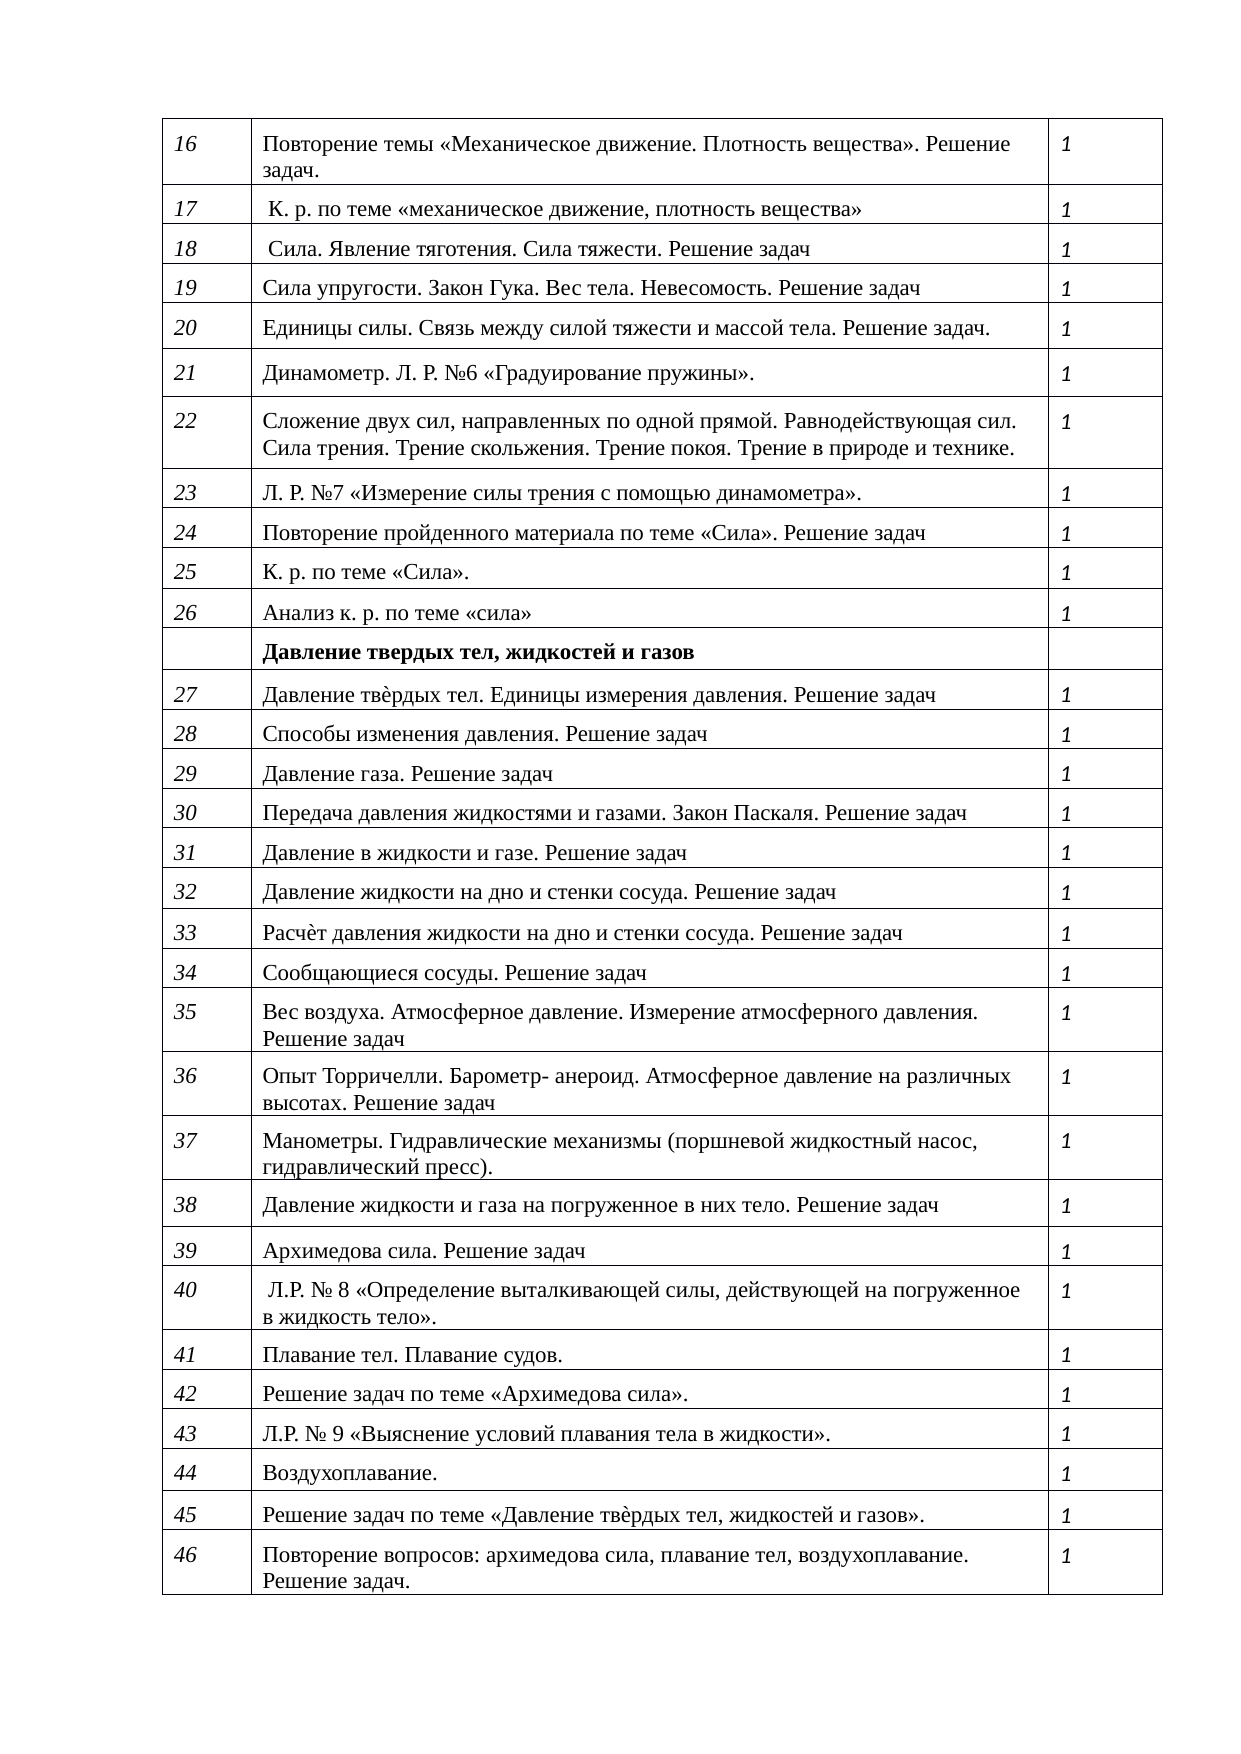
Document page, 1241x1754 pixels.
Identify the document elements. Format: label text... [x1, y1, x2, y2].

table_cell 1 [1049, 469, 1162, 507]
table_cell Динамометр. Л. Р. №6 «Градуирование пружины». [252, 349, 1048, 396]
table_cell 1 [1049, 1266, 1162, 1329]
table_cell 1 [1049, 548, 1162, 587]
table_cell [163, 628, 251, 669]
table_cell 1 [1049, 264, 1162, 302]
table_cell Л. Р. №7 «Измерение силы трения с помощью динамометра». [252, 469, 1048, 507]
table_cell 35 [163, 988, 251, 1051]
table_cell Архимедова сила. Решение задач [252, 1227, 1048, 1265]
table_cell 1 [1049, 1449, 1162, 1490]
table_cell 41 [163, 1330, 251, 1369]
table_cell 33 [163, 909, 251, 947]
table_cell 1 [1049, 508, 1162, 547]
table_cell 38 [163, 1180, 251, 1226]
table_cell Расчѐт давления жидкости на дно и стенки сосуда. Решение задач [252, 909, 1048, 947]
table_cell 46 [163, 1530, 251, 1593]
table_cell 1 [1049, 828, 1162, 867]
table_cell 1 [1049, 589, 1162, 627]
table_cell 1 [1049, 303, 1162, 347]
table_cell 32 [163, 868, 251, 908]
table_cell 1 [1049, 909, 1162, 947]
table_cell 27 [163, 670, 251, 709]
table_cell 40 [163, 1266, 251, 1329]
table_cell 22 [163, 397, 251, 468]
table_cell 1 [1049, 670, 1162, 709]
table_cell Повторение пройденного материала по теме «Сила». Решение задач [252, 508, 1048, 547]
table_cell 1 [1049, 949, 1162, 987]
table_cell 1 [1049, 1227, 1162, 1265]
table_cell Сложение двух сил, направленных по одной прямой. Равнодействующая сил. Сила трения. Трение скольжения. Трение покоя. Трение в природе и технике. [252, 397, 1048, 468]
table_cell 18 [163, 224, 251, 263]
table_cell 1 [1049, 397, 1162, 468]
table_cell 23 [163, 469, 251, 507]
table_cell 1 [1049, 349, 1162, 396]
table_cell Анализ к. р. по теме «сила» [252, 589, 1048, 627]
table_cell 1 [1049, 1491, 1162, 1529]
table_cell 20 [163, 303, 251, 347]
table_cell 30 [163, 789, 251, 827]
table_cell 17 [163, 185, 251, 223]
table_cell Опыт Торричелли. Барометр- анероид. Атмосферное давление на различных высотах. Решение задач [252, 1052, 1048, 1115]
table_cell Сообщающиеся сосуды. Решение задач [252, 949, 1048, 987]
table_cell Давление газа. Решение задач [252, 749, 1048, 788]
table_cell Давление жидкости и газа на погруженное в них тело. Решение задач [252, 1180, 1048, 1226]
table_cell Сила упругости. Закон Гука. Вес тела. Невесомость. Решение задач [252, 264, 1048, 302]
table_cell 1 [1049, 789, 1162, 827]
table_cell Передача давления жидкостями и газами. Закон Паскаля. Решение задач [252, 789, 1048, 827]
table_cell 1 [1049, 749, 1162, 788]
table_cell 34 [163, 949, 251, 987]
table_cell 1 [1049, 1330, 1162, 1369]
table_cell Решение задач по теме «Давление твѐрдых тел, жидкостей и газов». [252, 1491, 1048, 1529]
table_cell 39 [163, 1227, 251, 1265]
table_cell Давление твердых тел, жидкостей и газов [252, 628, 1048, 669]
table_cell 1 [1049, 224, 1162, 263]
table_cell 37 [163, 1116, 251, 1179]
table_cell Манометры. Гидравлические механизмы (поршневой жидкостный насос, гидравлический пресс). [252, 1116, 1048, 1179]
table_cell 1 [1049, 185, 1162, 223]
table_cell Плавание тел. Плавание судов. [252, 1330, 1048, 1369]
table_cell 1 [1049, 1370, 1162, 1408]
table_cell Воздухоплавание. [252, 1449, 1048, 1490]
table_cell К. р. по теме «Сила». [252, 548, 1048, 587]
table_cell Сила. Явление тяготения. Сила тяжести. Решение задач [252, 224, 1048, 263]
table_cell 28 [163, 710, 251, 748]
table_cell 1 [1049, 1116, 1162, 1179]
table_cell Вес воздуха. Атмосферное давление. Измерение атмосферного давления. Решение задач [252, 988, 1048, 1051]
table_cell 1 [1049, 868, 1162, 908]
table_cell Л.Р. № 9 «Выяснение условий плавания тела в жидкости». [252, 1409, 1048, 1448]
table_cell Решение задач по теме «Архимедова сила». [252, 1370, 1048, 1408]
table_cell 1 [1049, 1409, 1162, 1448]
table_cell 1 [1049, 119, 1162, 184]
table_cell 31 [163, 828, 251, 867]
table_cell Единицы силы. Связь между силой тяжести и массой тела. Решение задач. [252, 303, 1048, 347]
table_cell 44 [163, 1449, 251, 1490]
table_cell 1 [1049, 1180, 1162, 1226]
table_cell 43 [163, 1409, 251, 1448]
table_cell 42 [163, 1370, 251, 1408]
table_cell Давление жидкости на дно и стенки сосуда. Решение задач [252, 868, 1048, 908]
table_cell 36 [163, 1052, 251, 1115]
table_cell 1 [1049, 988, 1162, 1051]
table_cell 19 [163, 264, 251, 302]
table_cell К. р. по теме «механическое движение, плотность вещества» [252, 185, 1048, 223]
table_cell 1 [1049, 710, 1162, 748]
table_cell 25 [163, 548, 251, 587]
table_cell 24 [163, 508, 251, 547]
table_cell 1 [1049, 1530, 1162, 1593]
table_cell 21 [163, 349, 251, 396]
table_cell Повторение вопросов: архимедова сила, плавание тел, воздухоплавание. Решение задач. [252, 1530, 1048, 1593]
table_cell Повторение темы «Механическое движение. Плотность вещества». Решение задач. [252, 119, 1048, 184]
table_cell 16 [163, 119, 251, 184]
table_cell [1049, 628, 1162, 669]
table_cell 45 [163, 1491, 251, 1529]
table_cell 1 [1049, 1052, 1162, 1115]
table_cell Способы изменения давления. Решение задач [252, 710, 1048, 748]
table_cell Л.Р. № 8 «Определение выталкивающей силы, действующей на погруженное в жидкость тело». [252, 1266, 1048, 1329]
table_cell Давление твѐрдых тел. Единицы измерения давления. Решение задач [252, 670, 1048, 709]
table_cell 29 [163, 749, 251, 788]
table_cell 26 [163, 589, 251, 627]
table_cell Давление в жидкости и газе. Решение задач [252, 828, 1048, 867]
